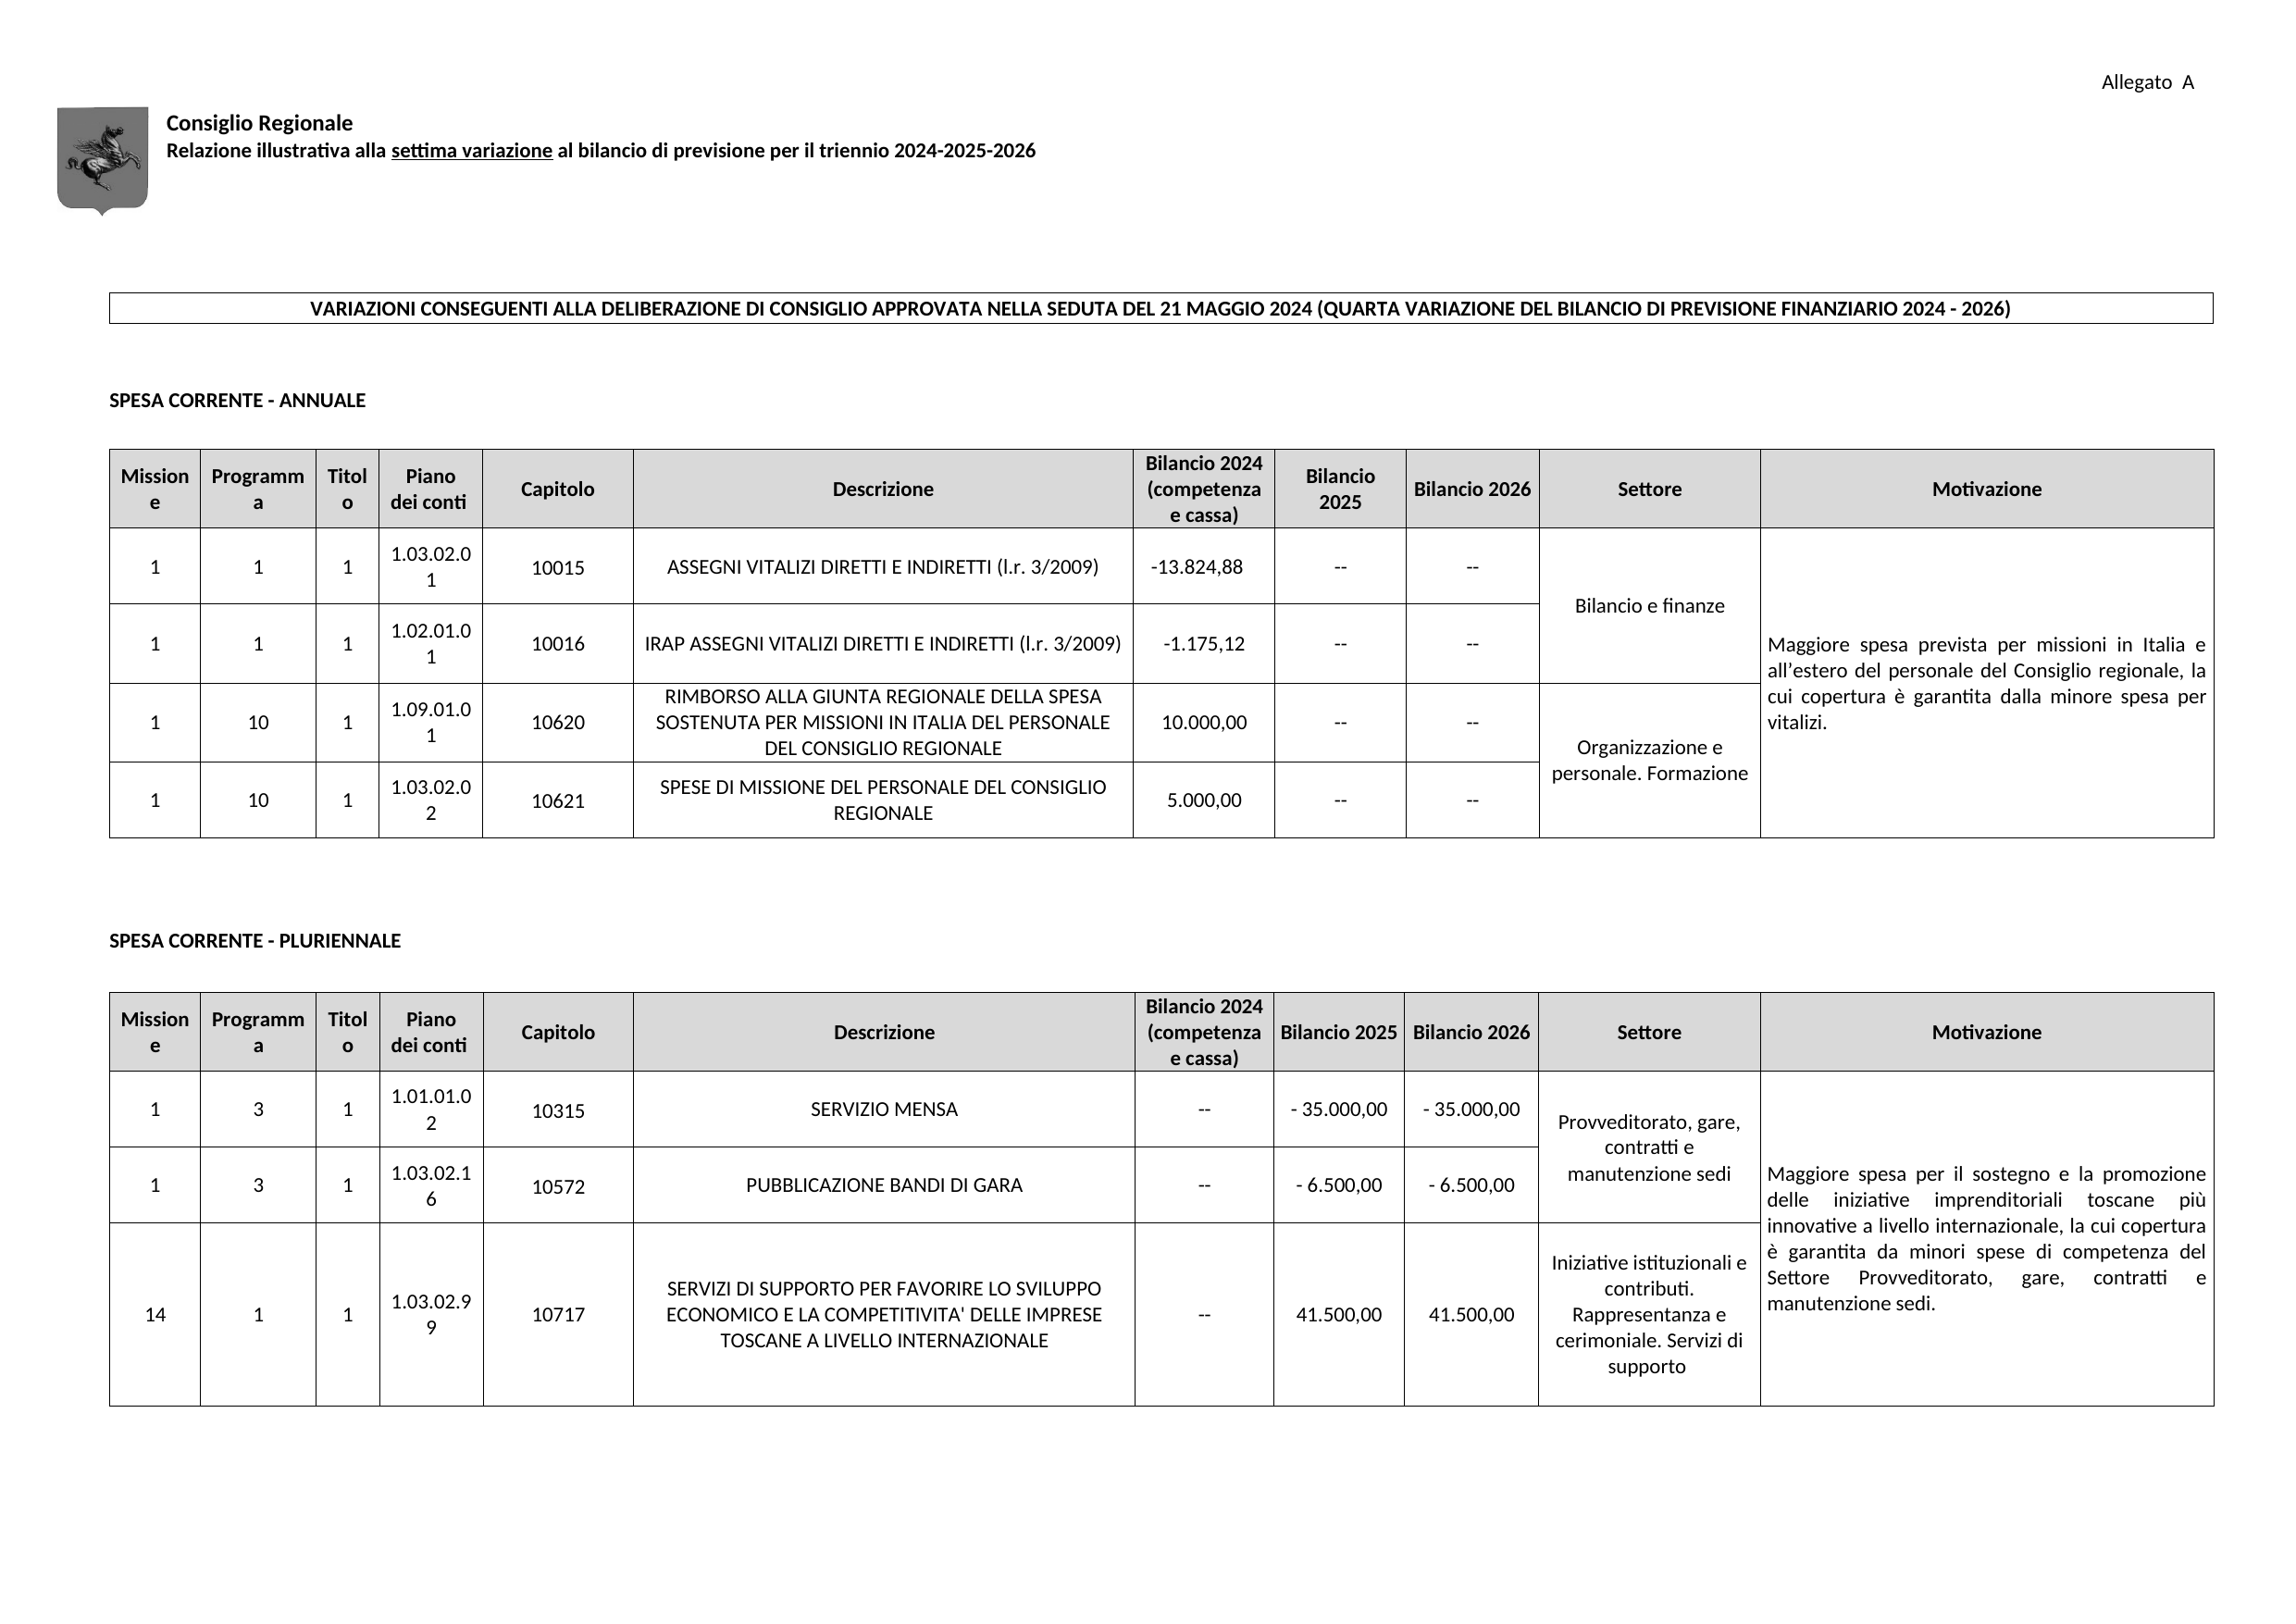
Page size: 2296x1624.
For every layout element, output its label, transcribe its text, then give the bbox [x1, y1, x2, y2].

table_cell -- [1275, 528, 1406, 603]
text VARIAZIONI CONSEGUENTI ALLA DELIBERAZIONE DI CONSIGLIO APPROVATA NELLA SEDUTA DEL 21 MAGGIO 2024 (QUARTA VARIAZIONE DEL BILANCIO DI PREVISIONE FINANZIARIO 2024 - 2026) [110, 293, 2213, 323]
table_cell 1 [316, 684, 379, 761]
table_cell - 6.500,00 [1405, 1147, 1538, 1222]
table_header Motivazione [1761, 450, 2214, 527]
table_cell 10.000,00 [1134, 684, 1274, 761]
table_cell 10620 [483, 684, 633, 761]
table_header Bilancio 2026 [1407, 450, 1539, 527]
table_cell PUBBLICAZIONE BANDI DI GARA [634, 1147, 1135, 1222]
table_cell 1.01.01.02 [380, 1072, 483, 1147]
table_cell - 6.500,00 [1274, 1147, 1404, 1222]
table_cell Organizzazione e personale. Formazione [1540, 684, 1760, 837]
table_cell -- [1407, 684, 1539, 761]
table_header Settore [1539, 993, 1760, 1071]
text Allegato A [52, 68, 2214, 217]
table_header Titolo [316, 993, 379, 1071]
table_cell -- [1136, 1223, 1273, 1405]
table_header Titolo [316, 450, 379, 527]
table_header Programma [201, 450, 316, 527]
table_header Programma [201, 993, 316, 1071]
table_cell 1 [201, 604, 316, 682]
table_cell SERVIZI DI SUPPORTO PER FAVORIRE LO SVILUPPO ECONOMICO E LA COMPETITIVITA' DELLE IMPRESE TOSCANE A LIVELLO INTERNAZIONALE [634, 1223, 1135, 1405]
table_cell 1.09.01.01 [379, 684, 482, 761]
table_header Bilancio 2024 (competenza e cassa) [1134, 450, 1274, 527]
table_cell 1 [110, 1072, 200, 1147]
table_header Bilancio 2024 (competenza e cassa) [1136, 993, 1273, 1071]
table_header Bilancio 2025 [1274, 993, 1404, 1071]
table_cell 10717 [484, 1223, 633, 1405]
table_header Capitolo [483, 450, 633, 527]
table_cell SERVIZIO MENSA [634, 1072, 1135, 1147]
table_cell 1 [316, 1223, 379, 1405]
table_cell -- [1275, 604, 1406, 682]
table_cell 10572 [484, 1147, 633, 1222]
table_header Bilancio 2025 [1275, 450, 1406, 527]
text Consiglio Regionale [149, 105, 2214, 137]
text SPESA CORRENTE - PLURIENNALE [109, 927, 2214, 953]
table_header Capitolo [484, 993, 633, 1071]
table_cell IRAP ASSEGNI VITALIZI DIRETTI E INDIRETTI (l.r. 3/2009) [634, 604, 1133, 682]
table_cell 41.500,00 [1274, 1223, 1404, 1405]
table_cell -- [1136, 1072, 1273, 1147]
table_cell -13.824,88 [1134, 528, 1274, 603]
table_cell Iniziative istituzionali e contributi. Rappresentanza e cerimoniale. Servizi di supporto [1539, 1223, 1760, 1405]
table_cell -- [1136, 1147, 1273, 1222]
table_cell -- [1275, 684, 1406, 761]
table_cell SPESE DI MISSIONE DEL PERSONALE DEL CONSIGLIO REGIONALE [634, 762, 1133, 837]
table_cell - 35.000,00 [1405, 1072, 1538, 1147]
table_cell 10315 [484, 1072, 633, 1147]
table_cell -- [1275, 762, 1406, 837]
table_header Piano dei conti [380, 993, 483, 1071]
table_cell 3 [201, 1147, 316, 1222]
table_cell 5.000,00 [1134, 762, 1274, 837]
table_cell 1 [316, 1147, 379, 1222]
table_cell 1 [201, 528, 316, 603]
table_cell -1.175,12 [1134, 604, 1274, 682]
table_cell 1.03.02.99 [380, 1223, 483, 1405]
text SPESA CORRENTE - ANNUALE [109, 387, 2214, 413]
table_header Piano dei conti [379, 450, 482, 527]
table_cell 1.03.02.01 [379, 528, 482, 603]
table_cell 10016 [483, 604, 633, 682]
table_cell 1 [110, 1147, 200, 1222]
table_cell 1 [110, 762, 200, 837]
table_cell 41.500,00 [1405, 1223, 1538, 1405]
text Relazione illustrativa alla settima variazione al bilancio di previsione per il triennio 2024-2025-2026 [149, 137, 2214, 163]
table_header Descrizione [634, 993, 1135, 1071]
table_cell RIMBORSO ALLA GIUNTA REGIONALE DELLA SPESA SOSTENUTA PER MISSIONI IN ITALIA DEL PERSONALE DEL CONSIGLIO REGIONALE [634, 684, 1133, 761]
table_cell 1 [201, 1223, 316, 1405]
table_cell 10621 [483, 762, 633, 837]
table_cell Maggiore spesa prevista per missioni in Italia e all’estero del personale del Consiglio regionale, la cui copertura è garantita dalla minore spesa per vitalizi. [1761, 528, 2214, 837]
table_cell 1 [110, 684, 200, 761]
table_cell Bilancio e finanze [1540, 528, 1760, 682]
table_cell 10 [201, 762, 316, 837]
table_cell 1 [316, 604, 379, 682]
table_cell 10015 [483, 528, 633, 603]
table_cell -- [1407, 528, 1539, 603]
table_header Missione [110, 993, 200, 1071]
table_cell 1 [316, 528, 379, 603]
table_cell 14 [110, 1223, 200, 1405]
table_cell -- [1407, 762, 1539, 837]
table_cell 3 [201, 1072, 316, 1147]
table_cell 10 [201, 684, 316, 761]
table_cell -- [1407, 604, 1539, 682]
table_header Bilancio 2026 [1405, 993, 1538, 1071]
table_cell 1.03.02.02 [379, 762, 482, 837]
table_cell Maggiore spesa per il sostegno e la promozione delle iniziative imprenditoriali toscane più innovative a livello internazionale, la cui copertura è garantita da minori spese di competenza del Settore Provveditorato, gare, contratti e manutenzione sedi. [1761, 1072, 2214, 1405]
table_header Missione [110, 450, 200, 527]
table_header Settore [1540, 450, 1760, 527]
table_cell 1.03.02.16 [380, 1147, 483, 1222]
table_cell 1 [110, 528, 200, 603]
table_cell Provveditorato, gare, contratti e manutenzione sedi [1539, 1072, 1760, 1222]
table_cell ASSEGNI VITALIZI DIRETTI E INDIRETTI (l.r. 3/2009) [634, 528, 1133, 603]
table_header Motivazione [1761, 993, 2214, 1071]
table_cell - 35.000,00 [1274, 1072, 1404, 1147]
table_cell 1 [316, 1072, 379, 1147]
table_cell 1 [316, 762, 379, 837]
table_cell 1.02.01.01 [379, 604, 482, 682]
table_header Descrizione [634, 450, 1133, 527]
table_cell 1 [110, 604, 200, 682]
